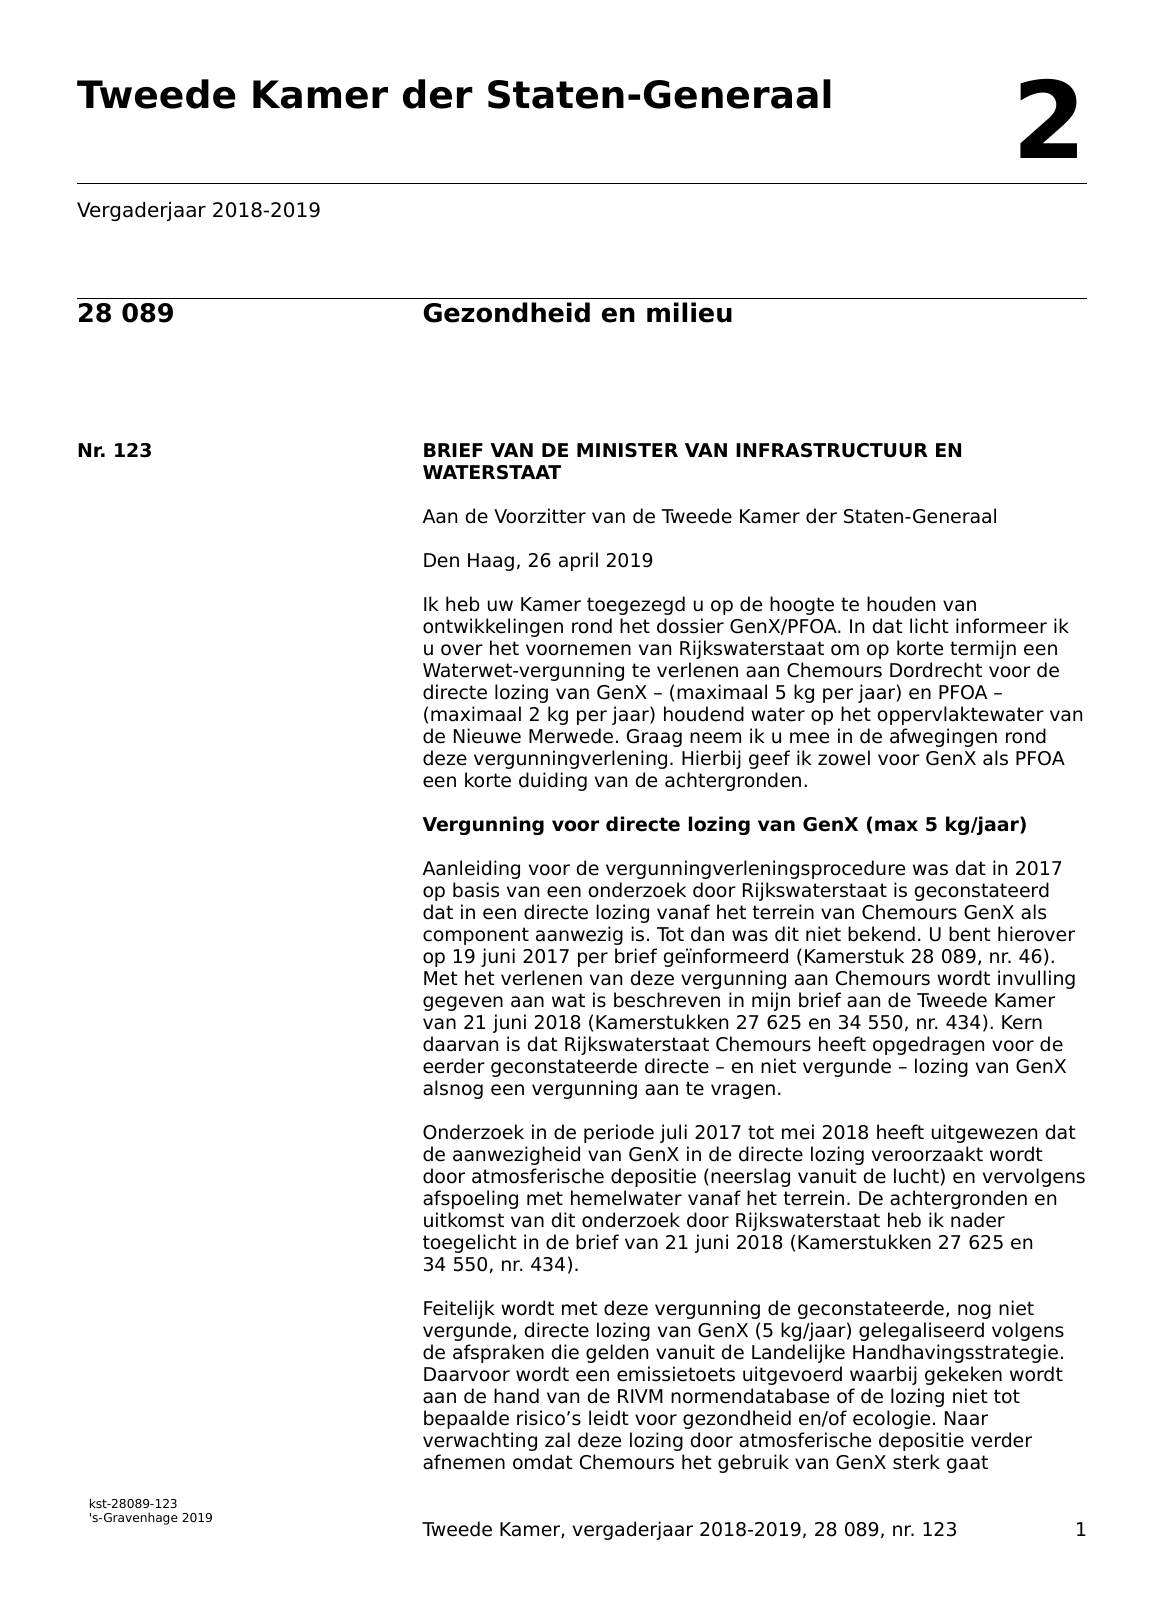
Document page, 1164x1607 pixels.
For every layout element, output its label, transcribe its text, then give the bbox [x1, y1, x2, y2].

text Den Haag, 26 april 2019 [422, 550, 1087, 572]
subtitle Nr. 123 BRIEF VAN DE MINISTER VAN INFRASTRUCTUUR EN WATERSTAAT [77, 440, 1087, 484]
text kst-28089-123 [88, 1497, 323, 1511]
table_cell Vergaderjaar 2018-2019 [77, 184, 1087, 298]
text Onderzoek in de periode juli 2017 tot mei 2018 heeft uitgewezen dat de aanwezigheid van GenX in de directe lozing veroorzaakt wordt door atmosferische depositie (neerslag vanuit de lucht) en vervolgens afspoeling met hemelwater vanaf het terrein. De achtergronden en uitkomst van dit onderzoek door Rijkswaterstaat heb ik nader toegelicht in de brief van 21 juni 2018 (Kamerstukken 27 625 en 34 550, nr. 434). [422, 1122, 1087, 1276]
subtitle 28 089 Gezondheid en milieu [77, 299, 1087, 329]
subtitle Vergunning voor directe lozing van GenX (max 5 kg/jaar) [422, 814, 1087, 836]
text Aanleiding voor de vergunningverleningsprocedure was dat in 2017 op basis van een onderzoek door Rijkswaterstaat is geconstateerd dat in een directe lozing vanaf het terrein van Chemours GenX als component aanwezig is. Tot dan was dit niet bekend. U bent hierover op 19 juni 2017 per brief geïnformeerd (Kamerstuk 28 089, nr. 46). Met het verlenen van deze vergunning aan Chemours wordt invulling gegeven aan wat is beschreven in mijn brief aan de Tweede Kamer van 21 juni 2018 (Kamerstukken 27 625 en 34 550, nr. 434). Kern daarvan is dat Rijkswaterstaat Chemours heeft opgedragen voor de eerder geconstateerde directe – en niet vergunde – lozing van GenX alsnog een vergunning aan te vragen. [422, 858, 1087, 1100]
text Aan de Voorzitter van de Tweede Kamer der Staten-Generaal [422, 506, 1087, 528]
table_header 2 [886, 59, 1087, 183]
table_header Tweede Kamer der Staten-Generaal [77, 59, 886, 183]
text Feitelijk wordt met deze vergunning de geconstateerde, nog niet vergunde, directe lozing van GenX (5 kg/jaar) gelegaliseerd volgens de afspraken die gelden vanuit de Landelijke Handhavingsstrategie. Daarvoor wordt een emissietoets uitgevoerd waarbij gekeken wordt aan de hand van de RIVM normendatabase of de lozing niet tot bepaalde risico’s leidt voor gezondheid en/of ecologie. Naar verwachting zal deze lozing door atmosferische depositie verder afnemen omdat Chemours het gebruik van GenX sterk gaat [422, 1298, 1087, 1474]
text Ik heb uw Kamer toegezegd u op de hoogte te houden van ontwikkelingen rond het dossier GenX/PFOA. In dat licht informeer ik u over het voornemen van Rijkswaterstaat om op korte termijn een Waterwet-vergunning te verlenen aan Chemours Dordrecht voor de directe lozing van GenX – (maximaal 5 kg per jaar) en PFOA – (maximaal 2 kg per jaar) houdend water op het oppervlaktewater van de Nieuwe Merwede. Graag neem ik u mee in de afwegingen rond deze vergunningverlening. Hierbij geef ik zowel voor GenX als PFOA een korte duiding van de achtergronden. [422, 594, 1087, 792]
text 's-Gravenhage 2019 [88, 1511, 323, 1525]
